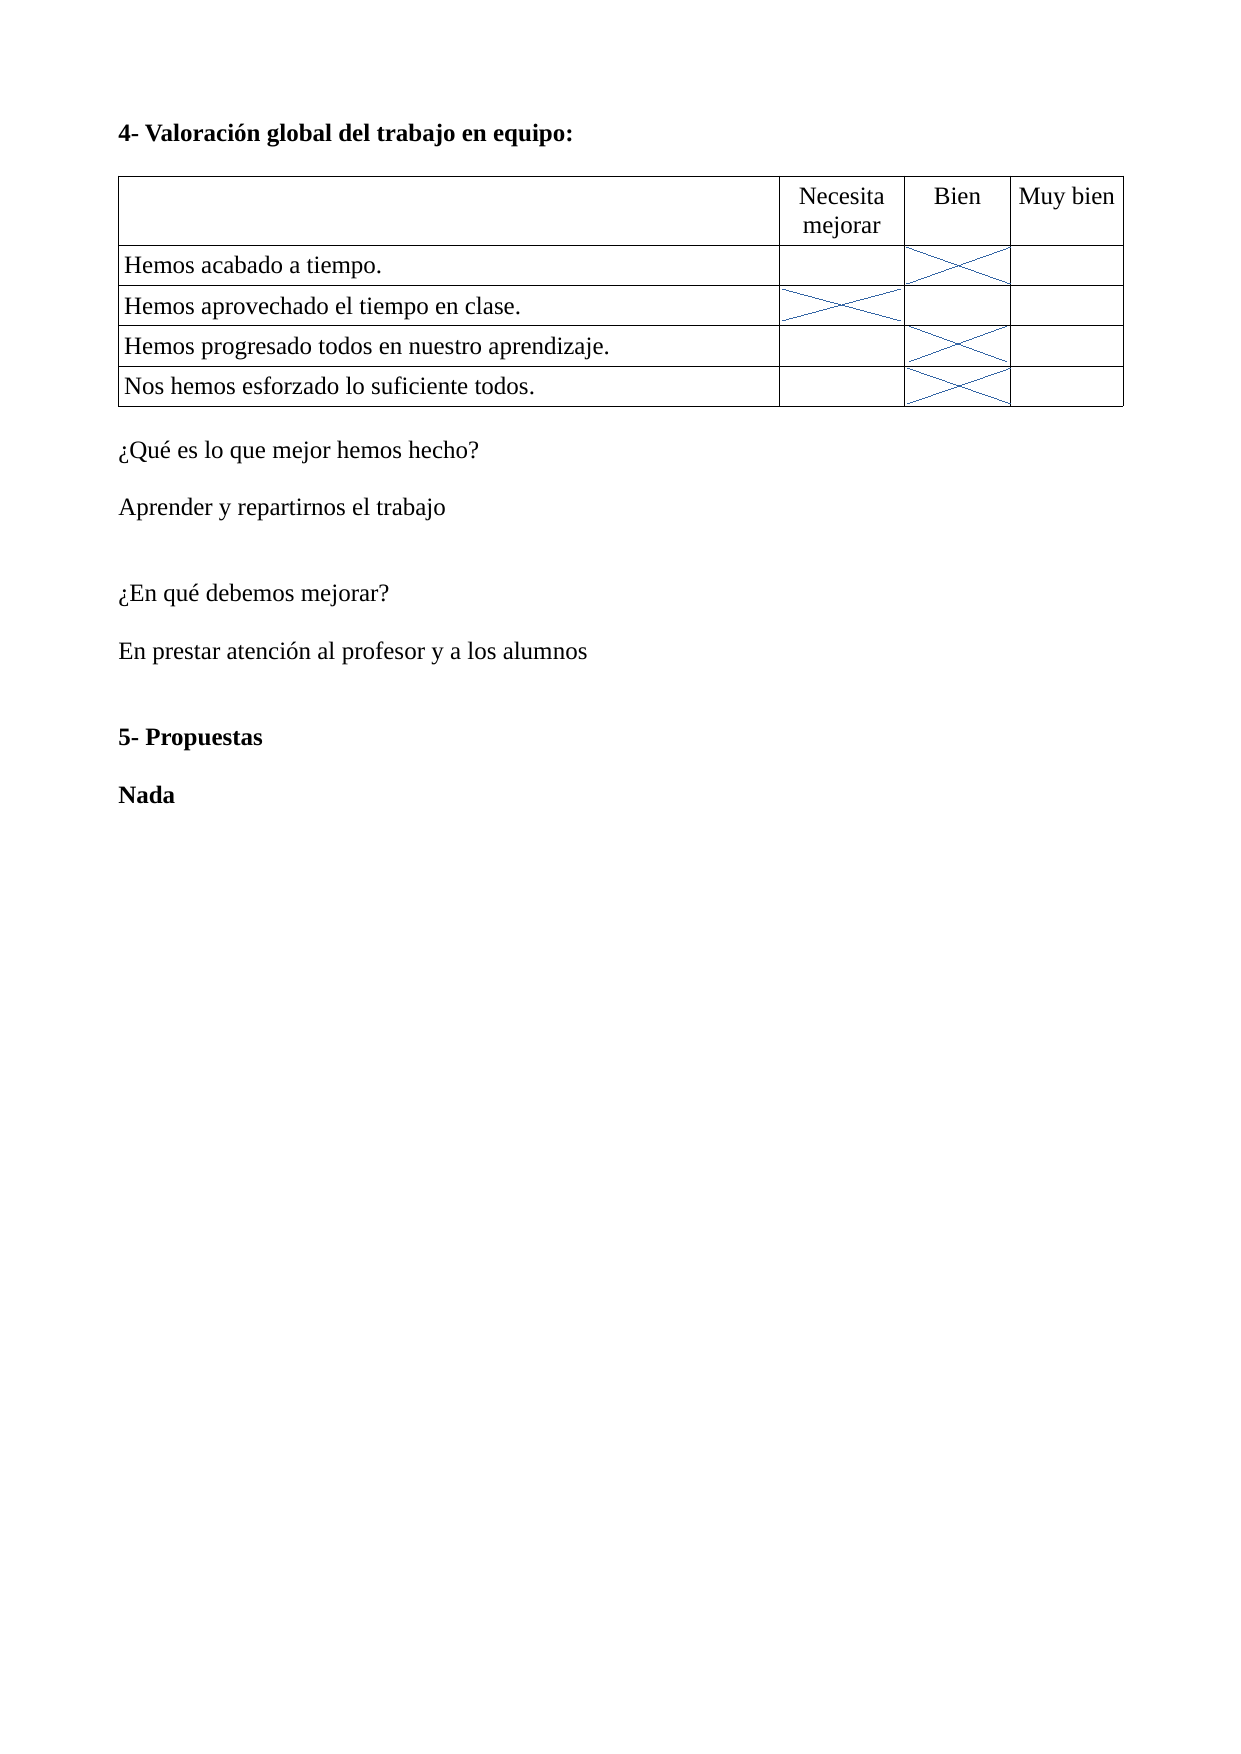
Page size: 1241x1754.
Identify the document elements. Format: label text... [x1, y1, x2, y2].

table_cell [780, 326, 904, 366]
text Aprender y repartirnos el trabajo [118, 492, 1122, 521]
table_cell [905, 326, 1010, 366]
table_cell [780, 286, 904, 325]
table_header Muy bien [1011, 177, 1123, 245]
table_cell [780, 367, 904, 406]
table_cell Hemos acabado a tiempo. [119, 246, 779, 285]
table_cell [780, 246, 904, 285]
table_header Necesita mejorar [780, 177, 904, 245]
table_cell Hemos progresado todos en nuestro aprendizaje. [119, 326, 779, 366]
table_cell [1011, 286, 1123, 325]
table_cell [1011, 246, 1123, 285]
text ¿En qué debemos mejorar? [118, 578, 1122, 607]
text 4- Valoración global del trabajo en equipo: [118, 118, 1122, 147]
table_cell [905, 367, 1010, 406]
table_header [119, 177, 779, 245]
table_cell [905, 286, 1010, 325]
table_header Bien [905, 177, 1010, 245]
table_cell [1011, 367, 1123, 406]
table_cell Hemos aprovechado el tiempo en clase. [119, 286, 779, 325]
table_cell [1011, 326, 1123, 366]
text ¿Qué es lo que mejor hemos hecho? [118, 435, 1122, 463]
text En prestar atención al profesor y a los alumnos [118, 636, 1122, 665]
table_cell [905, 246, 1010, 285]
table_cell Nos hemos esforzado lo suficiente todos. [119, 367, 779, 406]
text Nada [118, 780, 1122, 808]
text 5- Propuestas [118, 722, 1122, 751]
